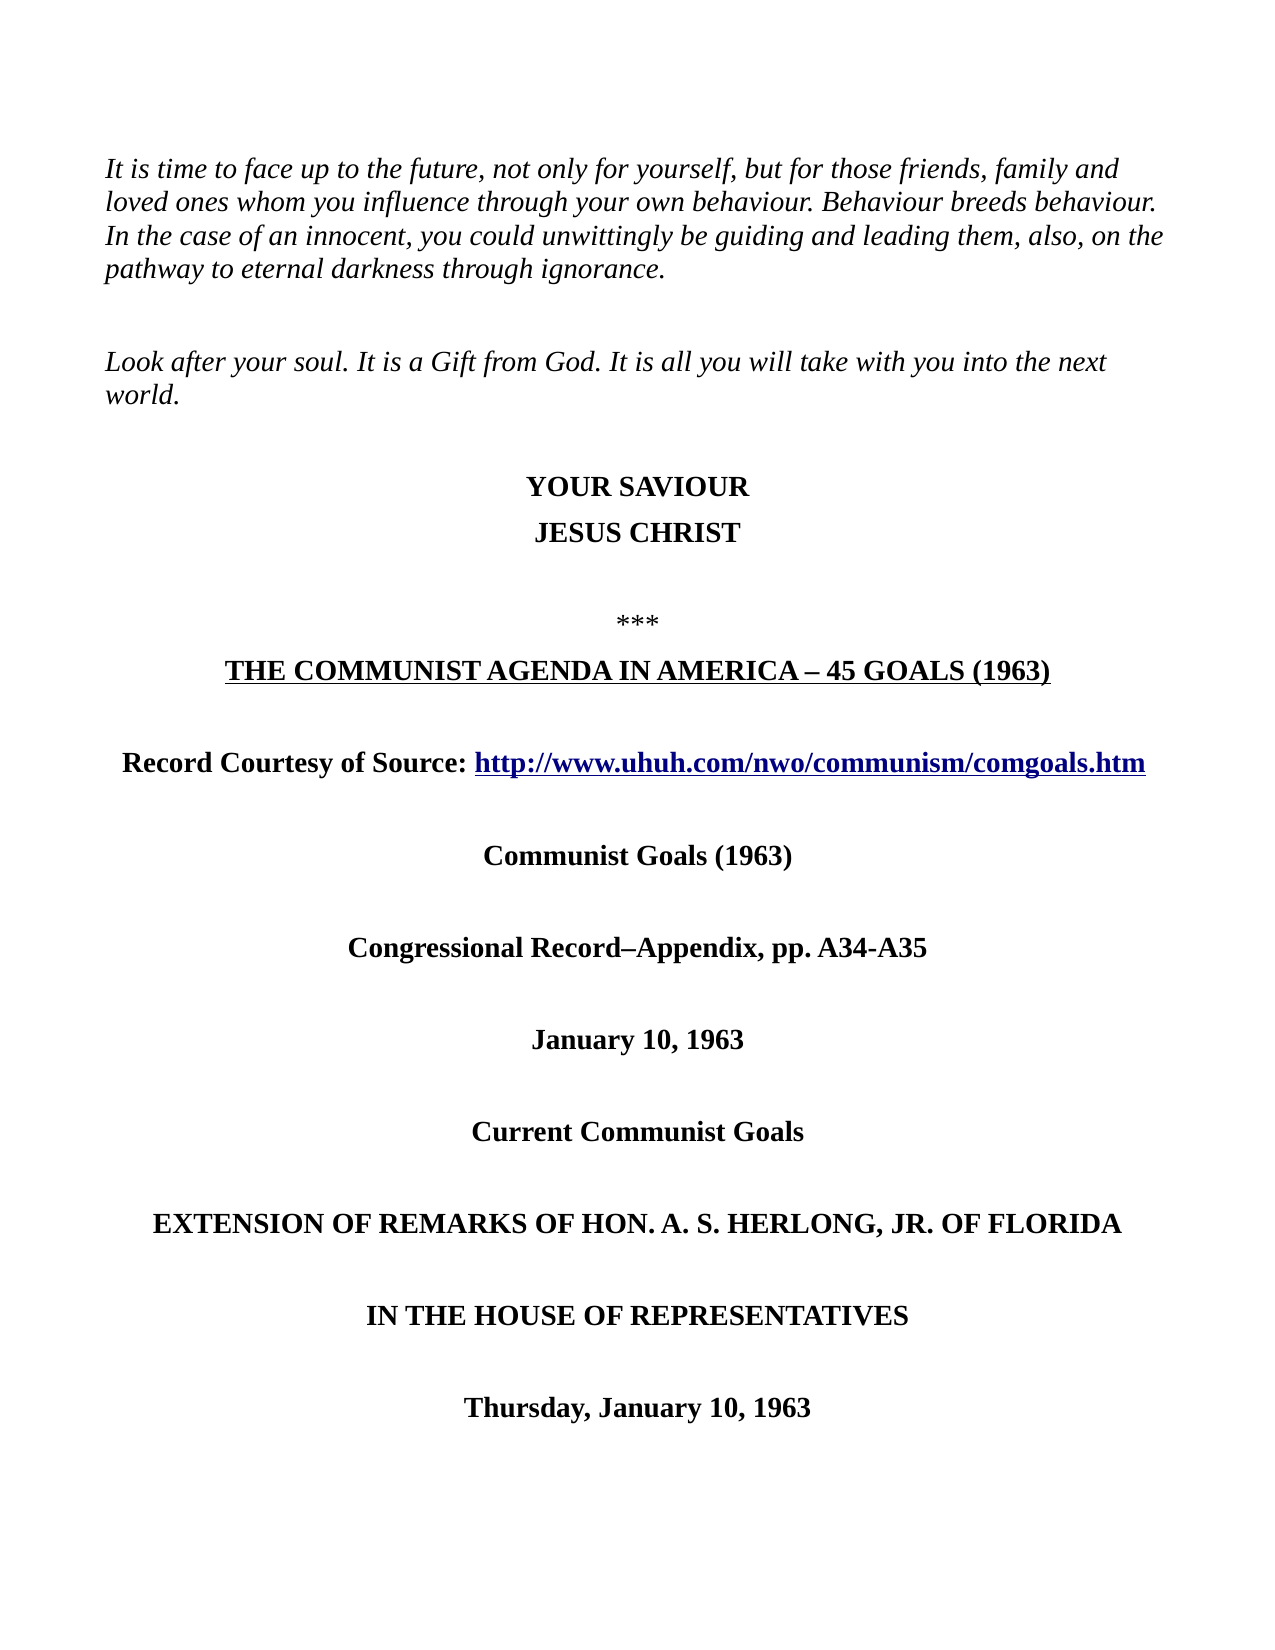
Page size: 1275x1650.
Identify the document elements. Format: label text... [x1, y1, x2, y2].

text Thursday, January 10, 1963 [105, 1390, 1170, 1424]
text Look after your soul. It is a Gift from God. It is all you will take with you into the next world. [105, 344, 1170, 411]
text *** [105, 607, 1170, 641]
text JESUS CHRIST [105, 515, 1170, 549]
text Record Courtesy of Source: http://www.uhuh.com/nwo/communism/comgoals.htm [105, 746, 1170, 779]
text It is time to face up to the future, not only for yourself, but for those friends, family and loved ones whom you influence through your own behaviour. Behaviour breeds behaviour. In the case of an innocent, you could unwittingly be guiding and leading them, also, on the pathway to eternal darkness through ignorance. [105, 151, 1170, 285]
text Congressional Record–Appendix, pp. A34-A35 [105, 930, 1170, 963]
text EXTENSION OF REMARKS OF HON. A. S. HERLONG, JR. OF FLORIDA [105, 1206, 1170, 1239]
text THE COMMUNIST AGENDA IN AMERICA – 45 GOALS (1963) [105, 653, 1170, 687]
text YOUR SAVIOUR [105, 469, 1170, 503]
text Current Communist Goals [105, 1114, 1170, 1147]
text IN THE HOUSE OF REPRESENTATIVES [105, 1298, 1170, 1332]
text January 10, 1963 [105, 1022, 1170, 1055]
text Communist Goals (1963) [105, 838, 1170, 871]
